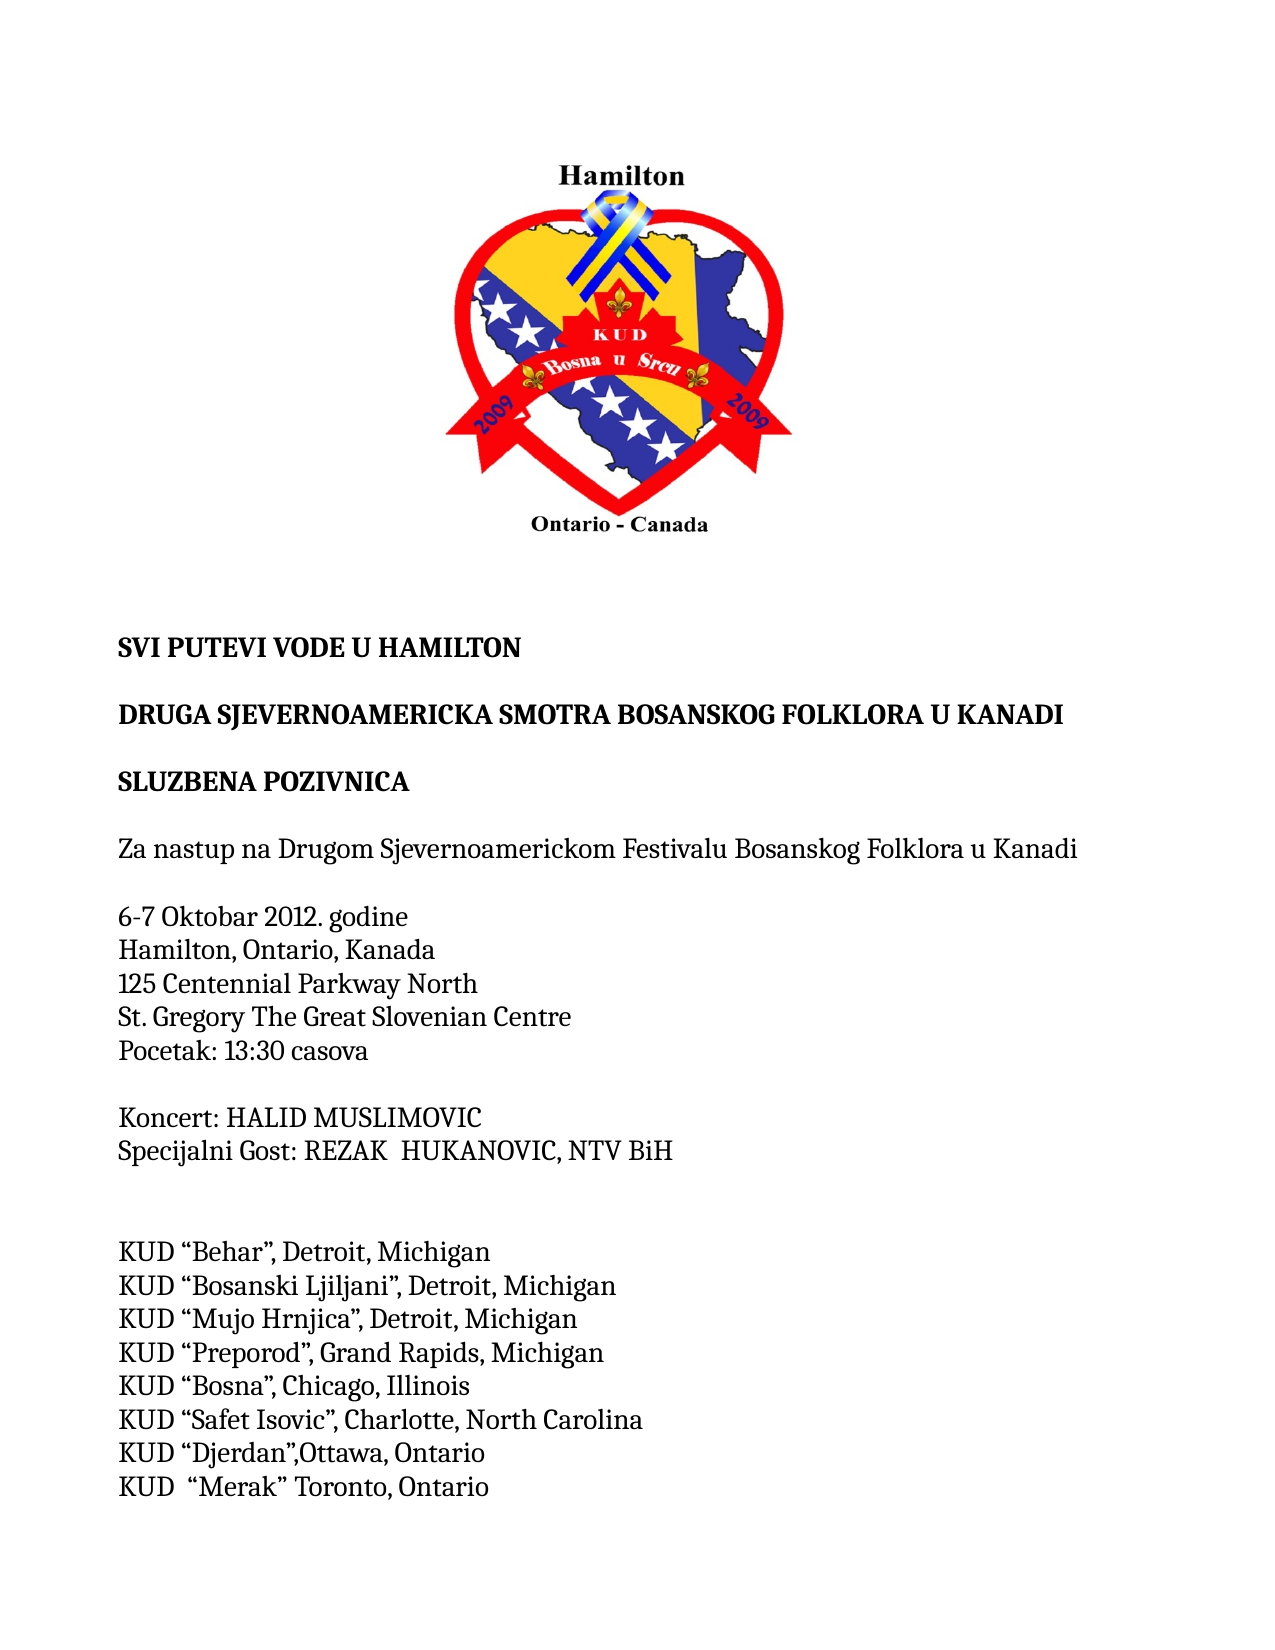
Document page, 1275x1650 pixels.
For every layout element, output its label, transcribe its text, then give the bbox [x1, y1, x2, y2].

text KUD “Bosna”, Chicago, Illinois [118, 1369, 1157, 1403]
text Pocetak: 13:30 casova [118, 1034, 1157, 1067]
text 125 Centennial Parkway North [118, 967, 1157, 1000]
text SVI PUTEVI VODE U HAMILTON [118, 631, 1157, 665]
text St. Gregory The Great Slovenian Centre [118, 1000, 1157, 1034]
text DRUGA SJEVERNOAMERICKA SMOTRA BOSANSKOG FOLKLORA U KANADI [118, 698, 1157, 732]
text KUD “Bosanski Ljiljani”, Detroit, Michigan [118, 1269, 1157, 1302]
text Koncert: HALID MUSLIMOVIC [118, 1101, 1157, 1134]
text KUD “Djerdan”,Ottawa, Ontario [118, 1436, 1157, 1470]
text KUD “Behar”, Detroit, Michigan [118, 1235, 1157, 1269]
text KUD “Preporod”, Grand Rapids, Michigan [118, 1336, 1157, 1369]
text KUD “Mujo Hrnjica”, Detroit, Michigan [118, 1302, 1157, 1336]
text Specijalni Gost: REZAK HUKANOVIC, NTV BiH [118, 1134, 1157, 1168]
text Hamilton, Ontario, Kanada [118, 933, 1157, 967]
text SLUZBENA POZIVNICA [118, 766, 1157, 799]
text 6-7 Oktobar 2012. godine [118, 900, 1157, 933]
text KUD “Merak” Toronto, Ontario [118, 1470, 1157, 1503]
text KUD “Safet Isovic”, Charlotte, North Carolina [118, 1403, 1157, 1436]
text Za nastup na Drugom Sjevernoamerickom Festivalu Bosanskog Folklora u Kanadi [118, 833, 1157, 866]
